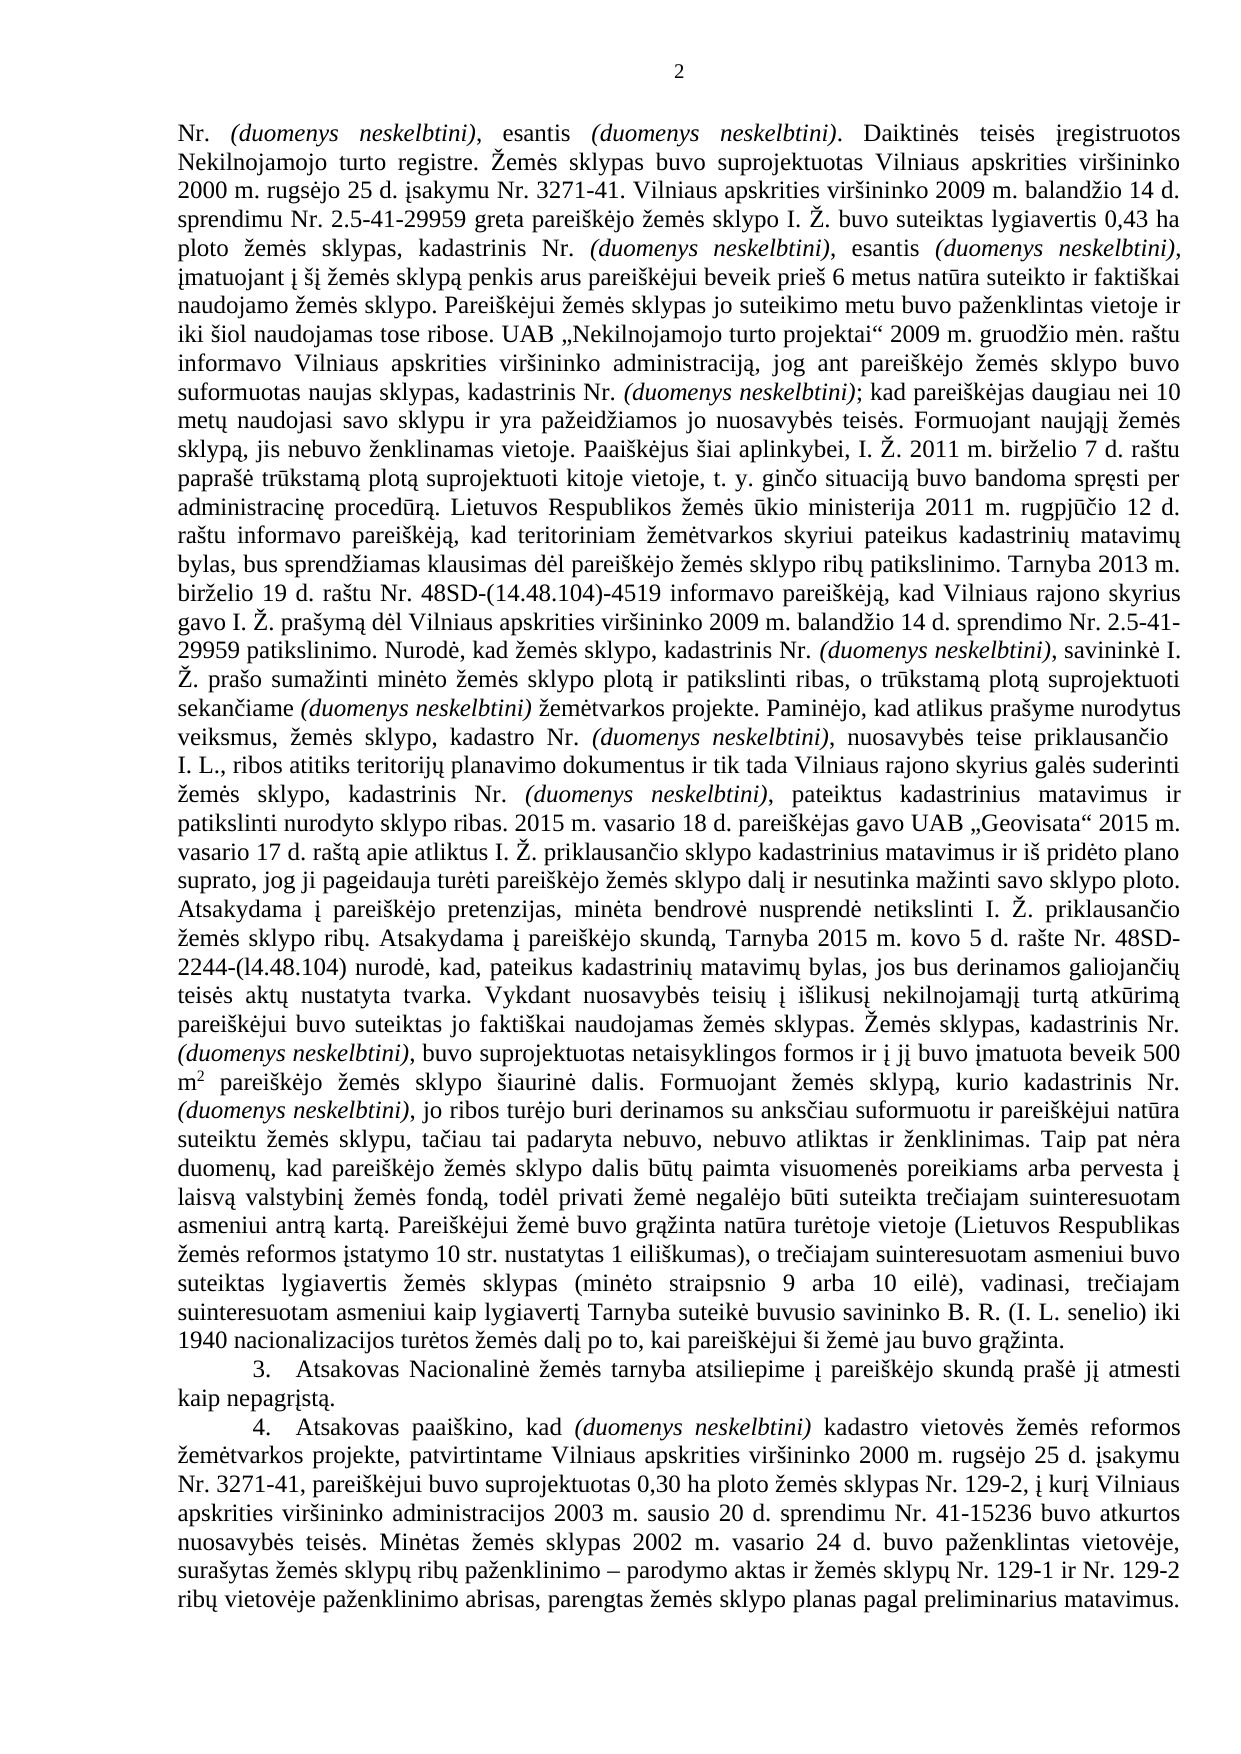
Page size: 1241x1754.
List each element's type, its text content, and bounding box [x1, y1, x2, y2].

text Nr. (duomenys neskelbtini), esantis (duomenys neskelbtini). Daiktinės teisės įregistruotos Nekilnojamojo turto registre. Žemės sklypas buvo suprojektuotas Vilniaus apskrities viršininko 2000 m. rugsėjo 25 d. įsakymu Nr. 3271-41. Vilniaus apskrities viršininko 2009 m. balandžio 14 d. sprendimu Nr. 2.5-41-29959 greta pareiškėjo žemės sklypo I. Ž. buvo suteiktas lygiavertis 0,43 ha ploto žemės sklypas, kadastrinis Nr. (duomenys neskelbtini), esantis (duomenys neskelbtini), įmatuojant į šį žemės sklypą penkis arus pareiškėjui beveik prieš 6 metus natūra suteikto ir faktiškai naudojamo žemės sklypo. Pareiškėjui žemės sklypas jo suteikimo metu buvo paženklintas vietoje ir iki šiol naudojamas tose ribose. UAB „Nekilnojamojo turto projektai“ 2009 m. gruodžio mėn. raštu informavo Vilniaus apskrities viršininko administraciją, jog ant pareiškėjo žemės sklypo buvo suformuotas naujas sklypas, kadastrinis Nr. (duomenys neskelbtini); kad pareiškėjas daugiau nei 10 metų naudojasi savo sklypu ir yra pažeidžiamos jo nuosavybės teisės. Formuojant naująjį žemės sklypą, jis nebuvo ženklinamas vietoje. Paaiškėjus šiai aplinkybei, I. Ž. 2011 m. birželio 7 d. raštu paprašė trūkstamą plotą suprojektuoti kitoje vietoje, t. y. ginčo situaciją buvo bandoma spręsti per administracinę procedūrą. Lietuvos Respublikos žemės ūkio ministerija 2011 m. rugpjūčio 12 d. raštu informavo pareiškėją, kad teritoriniam žemėtvarkos skyriui pateikus kadastrinių matavimų bylas, bus sprendžiamas klausimas dėl pareiškėjo žemės sklypo ribų patikslinimo. Tarnyba 2013 m. birželio 19 d. raštu Nr. 48SD-(14.48.104)-4519 informavo pareiškėją, kad Vilniaus rajono skyrius gavo I. Ž. prašymą dėl Vilniaus apskrities viršininko 2009 m. balandžio 14 d. sprendimo Nr. 2.5-41-29959 patikslinimo. Nurodė, kad žemės sklypo, kadastrinis Nr. (duomenys neskelbtini), savininkė I. Ž. prašo sumažinti minėto žemės sklypo plotą ir patikslinti ribas, o trūkstamą plotą suprojektuoti sekančiame (duomenys neskelbtini) žemėtvarkos projekte. Paminėjo, kad atlikus prašyme nurodytus veiksmus, žemės sklypo, kadastro Nr. (duomenys neskelbtini), nuosavybės teise priklausančio I. L., ribos atitiks teritorijų planavimo dokumentus ir tik tada Vilniaus rajono skyrius galės suderinti žemės sklypo, kadastrinis Nr. (duomenys neskelbtini), pateiktus kadastrinius matavimus ir patikslinti nurodyto sklypo ribas. 2015 m. vasario 18 d. pareiškėjas gavo UAB „Geovisata“ 2015 m. vasario 17 d. raštą apie atliktus I. Ž. priklausančio sklypo kadastrinius matavimus ir iš pridėto plano suprato, jog ji pageidauja turėti pareiškėjo žemės sklypo dalį ir nesutinka mažinti savo sklypo ploto. Atsakydama į pareiškėjo pretenzijas, minėta bendrovė nusprendė netikslinti I. Ž. priklausančio žemės sklypo ribų. Atsakydama į pareiškėjo skundą, Tarnyba 2015 m. kovo 5 d. rašte Nr. 48SD-2244-(l4.48.104) nurodė, kad, pateikus kadastrinių matavimų bylas, jos bus derinamos galiojančių teisės aktų nustatyta tvarka. Vykdant nuosavybės teisių į išlikusį nekilnojamąjį turtą atkūrimą pareiškėjui buvo suteiktas jo faktiškai naudojamas žemės sklypas. Žemės sklypas, kadastrinis Nr. (duomenys neskelbtini), buvo suprojektuotas netaisyklingos formos ir į jį buvo įmatuota beveik 500 m2 pareiškėjo žemės sklypo šiaurinė dalis. Formuojant žemės sklypą, kurio kadastrinis Nr. (duomenys neskelbtini), jo ribos turėjo buri derinamos su anksčiau suformuotu ir pareiškėjui natūra suteiktu žemės sklypu, tačiau tai padaryta nebuvo, nebuvo atliktas ir ženklinimas. Taip pat nėra duomenų, kad pareiškėjo žemės sklypo dalis būtų paimta visuomenės poreikiams arba pervesta į laisvą valstybinį žemės fondą, todėl privati žemė negalėjo būti suteikta trečiajam suinteresuotam asmeniui antrą kartą. Pareiškėjui žemė buvo grąžinta natūra turėtoje vietoje (Lietuvos Respublikas žemės reformos įstatymo 10 str. nustatytas 1 eiliškumas), o trečiajam suinteresuotam asmeniui buvo suteiktas lygiavertis žemės sklypas (minėto straipsnio 9 arba 10 eilė), vadinasi, trečiajam suinteresuotam asmeniui kaip lygiavertį Tarnyba suteikė buvusio savininko B. R. (I. L. senelio) iki 1940 nacionalizacijos turėtos žemės dalį po to, kai pareiškėjui ši žemė jau buvo grąžinta. [177, 118, 1181, 1354]
text 4. Atsakovas paaiškino, kad (duomenys neskelbtini) kadastro vietovės žemės reformos žemėtvarkos projekte, patvirtintame Vilniaus apskrities viršininko 2000 m. rugsėjo 25 d. įsakymu Nr. 3271-41, pareiškėjui buvo suprojektuotas 0,30 ha ploto žemės sklypas Nr. 129-2, į kurį Vilniaus apskrities viršininko administracijos 2003 m. sausio 20 d. sprendimu Nr. 41-15236 buvo atkurtos nuosavybės teisės. Minėtas žemės sklypas 2002 m. vasario 24 d. buvo paženklintas vietovėje, surašytas žemės sklypų ribų paženklinimo – parodymo aktas ir žemės sklypų Nr. 129-1 ir Nr. 129-2 ribų vietovėje paženklinimo abrisas, parengtas žemės sklypo planas pagal preliminarius matavimus. [177, 1412, 1181, 1613]
text 3. Atsakovas Nacionalinė žemės tarnyba atsiliepime į pareiškėjo skundą prašė jį atmesti kaip nepagrįstą. [177, 1354, 1181, 1412]
